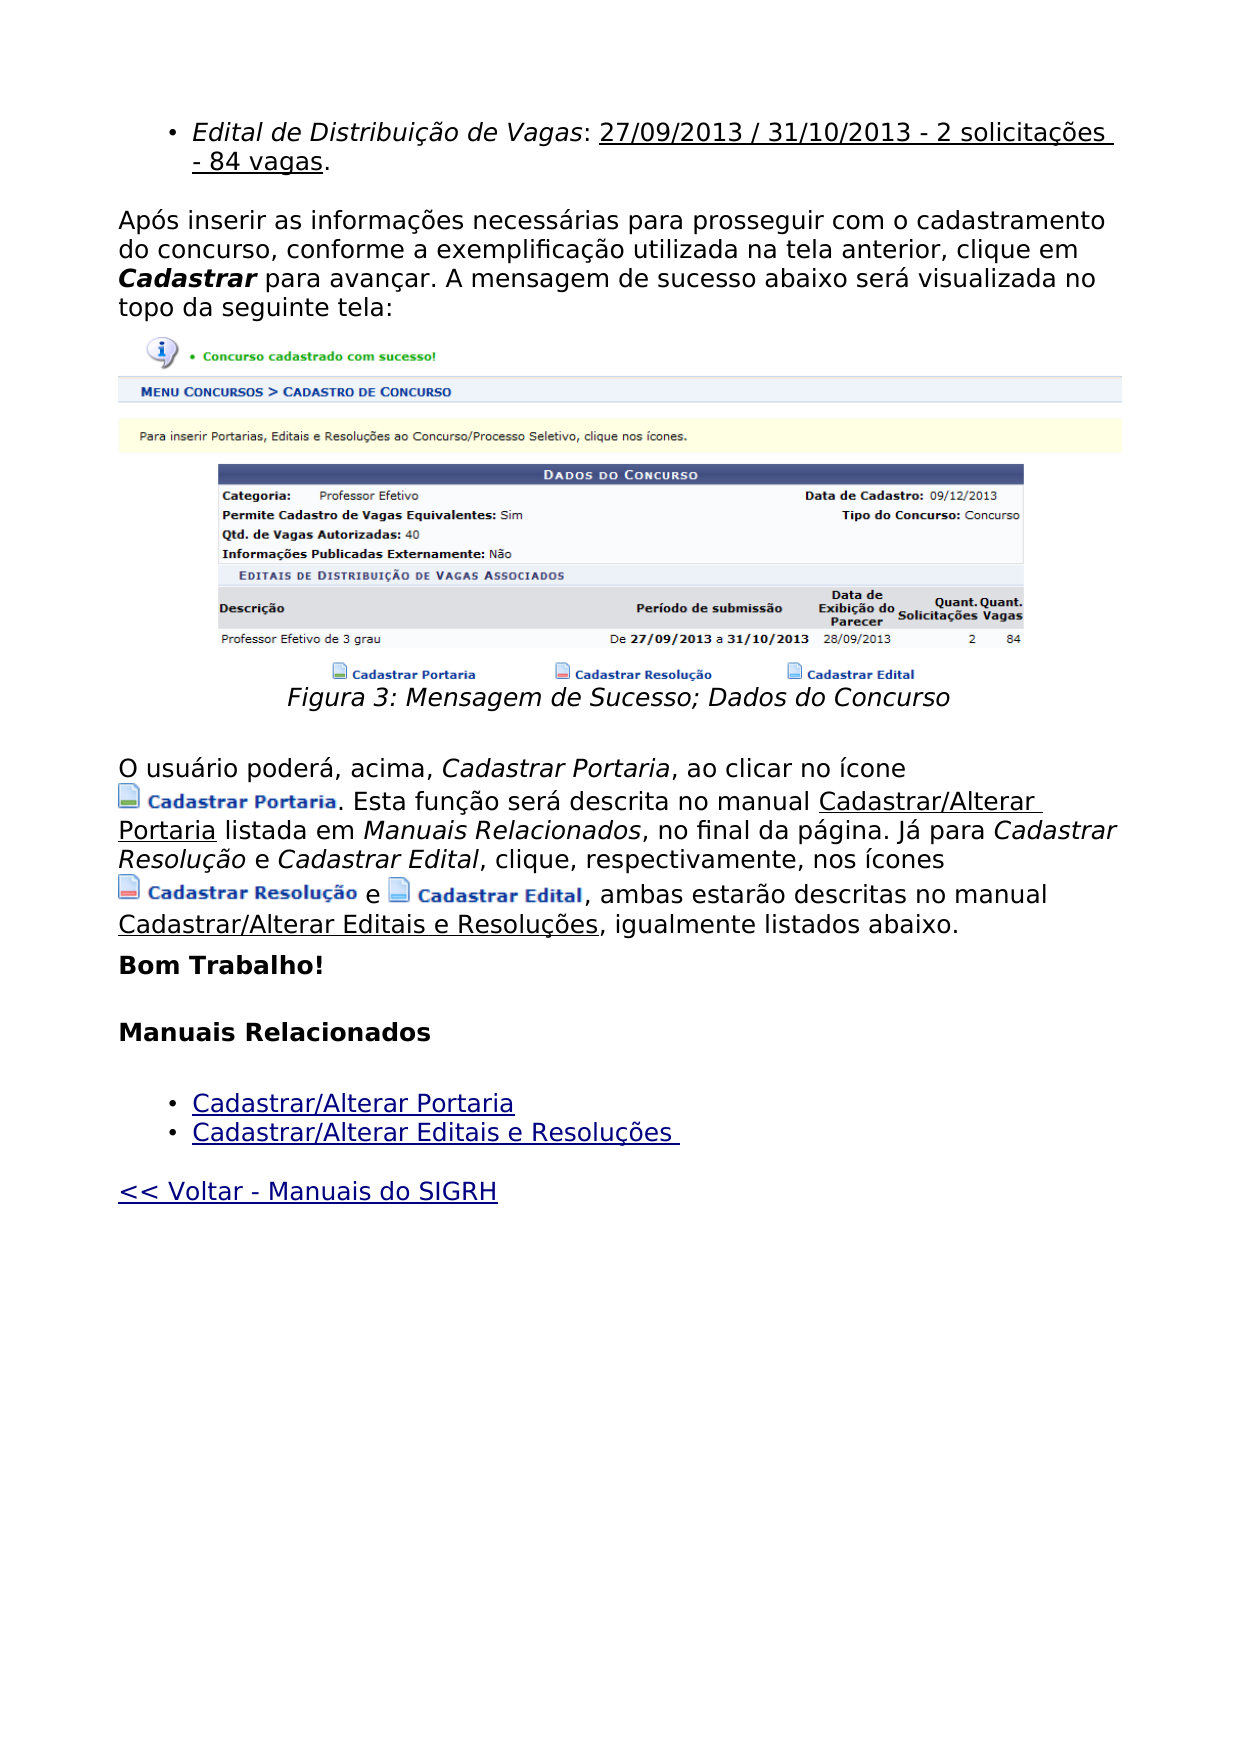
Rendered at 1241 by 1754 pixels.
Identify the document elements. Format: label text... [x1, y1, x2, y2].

text Bom Trabalho! [118, 951, 1122, 981]
text O usuário poderá, acima, Cadastrar Portaria, ao clicar no ícone . Esta função será descrita no manual Cadastrar/Alterar Portaria listada em Manuais Relacionados, no final da página. Já para Cadastrar Resolução e Cadastrar Edital, clique, respectivamente, nos ícones e , ambas estarão descritas no manual Cadastrar/Alterar Editais e Resoluções, igualmente listados abaixo. [118, 754, 1122, 939]
list Cadastrar/Alterar Portaria [177, 1089, 1122, 1118]
list Cadastrar/Alterar Editais e Resoluções [177, 1118, 1122, 1148]
list Edital de Distribuição de Vagas: 27/09/2013 / 31/10/2013 - 2 solicitações - 84 vagas. [177, 118, 1122, 176]
picture [118, 783, 337, 810]
picture [388, 877, 584, 904]
picture [118, 335, 1123, 684]
picture [118, 874, 358, 904]
subtitle Manuais Relacionados [118, 1018, 1122, 1047]
text << Voltar - Manuais do SIGRH [118, 1177, 1122, 1206]
text Figura 3: Mensagem de Sucesso; Dados do Concurso [118, 684, 1122, 712]
text Após inserir as informações necessárias para prosseguir com o cadastramento do concurso, conforme a exemplificação utilizada na tela anterior, clique em Cadastrar para avançar. A mensagem de sucesso abaixo será visualizada no topo da seguinte tela: [118, 206, 1122, 323]
